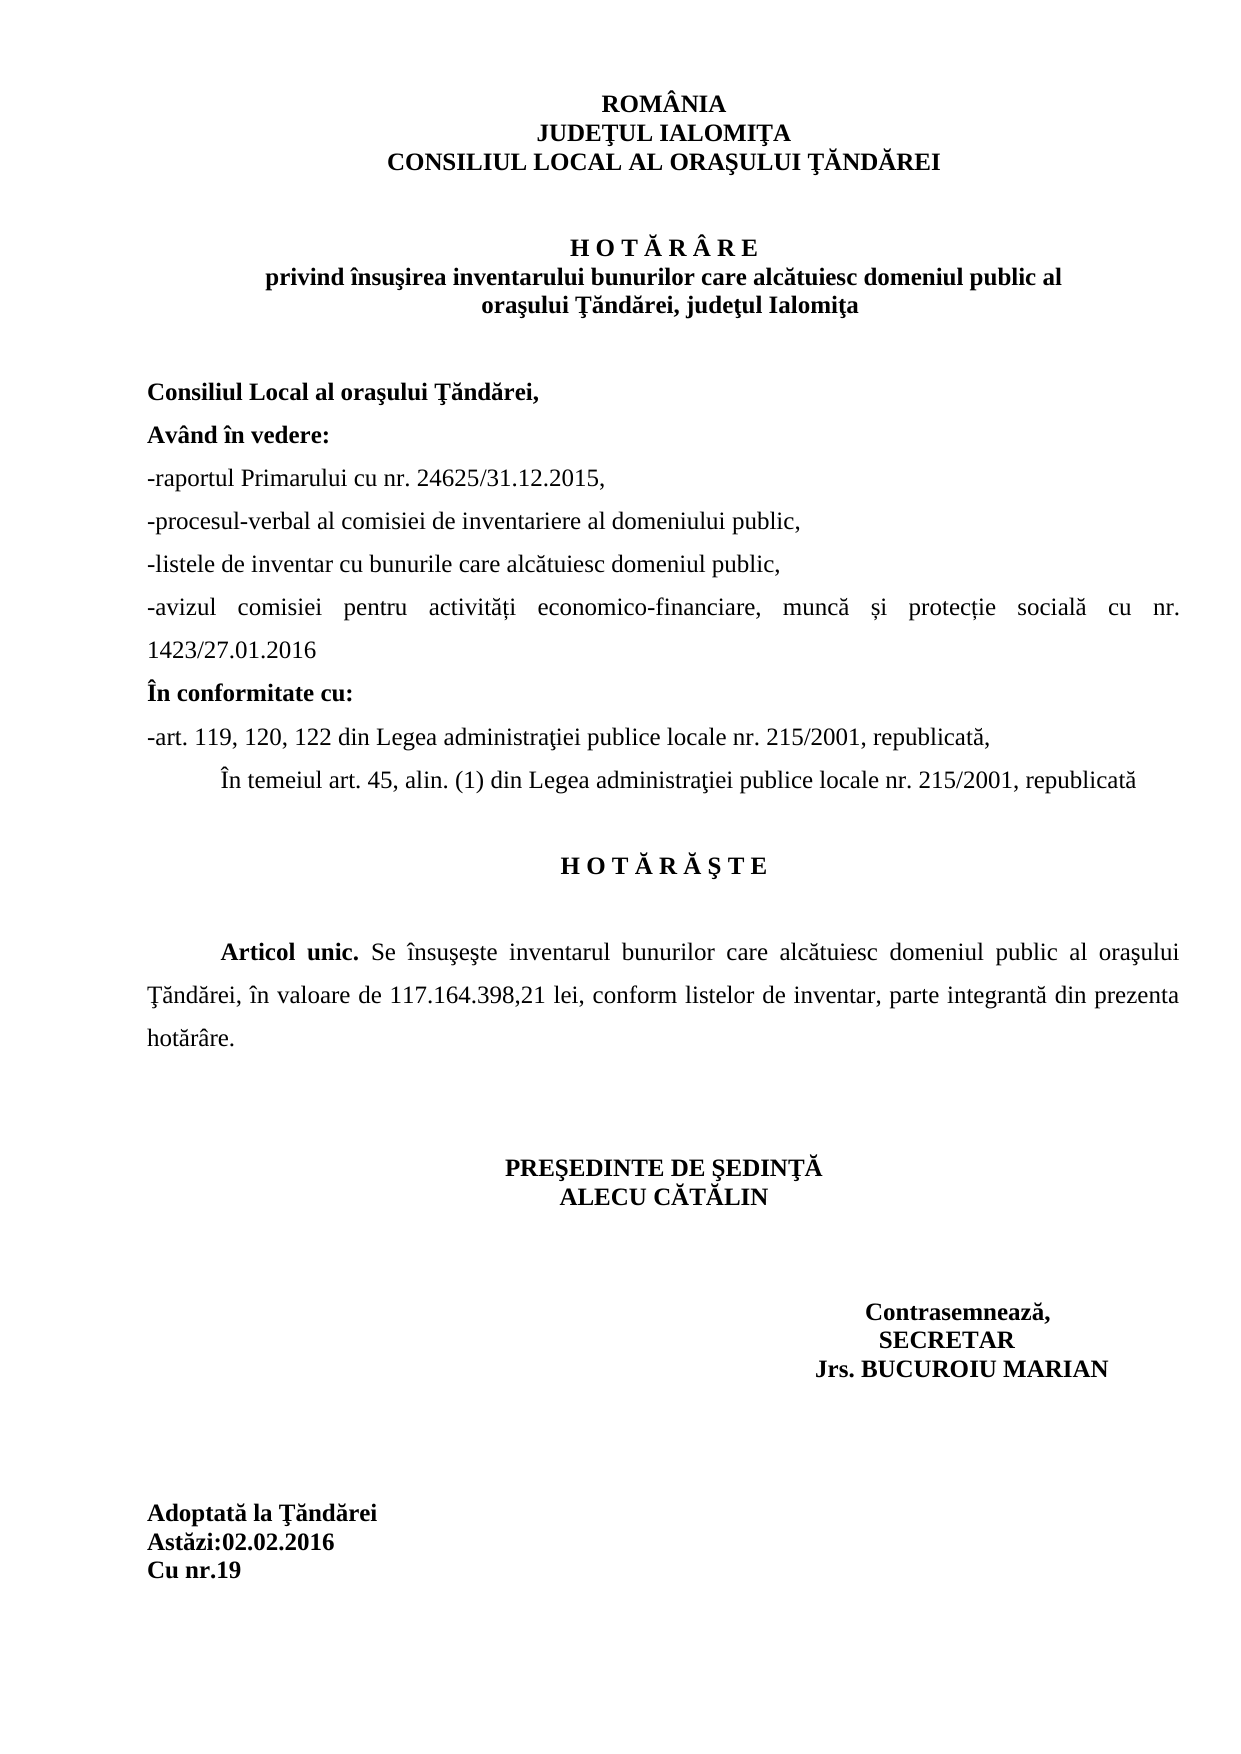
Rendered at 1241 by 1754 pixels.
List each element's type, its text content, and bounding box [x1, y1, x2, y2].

text Articol unic. Se însuşeşte inventarul bunurilor care alcătuiesc domeniul public al oraşului Ţăndărei, în valoare de 117.164.398,21 lei, conform listelor de inventar, parte integrantă din prezenta hotărâre. [147, 937, 1181, 1052]
text Astăzi:02.02.2016 [147, 1527, 1181, 1555]
text ROMÂNIA [147, 89, 1181, 118]
text Adoptată la Ţăndărei [147, 1498, 1181, 1527]
text În temeiul art. 45, alin. (1) din Legea administraţiei publice locale nr. 215/2001, republicată [220, 765, 1181, 793]
text SECRETAR [220, 1325, 1181, 1354]
text JUDEŢUL IALOMIŢA [147, 118, 1181, 147]
text Contrasemnează, [220, 1297, 1181, 1325]
text -avizul comisiei pentru activități economico-financiare, muncă și protecție socială cu nr. 1423/27.01.2016 [147, 592, 1181, 664]
text Consiliul Local al oraşului Ţăndărei, [147, 377, 1181, 405]
list -listele de inventar cu bunurile care alcătuiesc domeniul public, [147, 549, 1181, 578]
text H O T Ă R Ă Ş T E [147, 851, 1181, 880]
list -procesul-verbal al comisiei de inventariere al domeniului public, [147, 506, 1181, 535]
text privind însuşirea inventarului bunurilor care alcătuiesc domeniul public al [147, 262, 1181, 290]
text Având în vedere: [147, 420, 1181, 448]
text oraşului Ţăndărei, judeţul Ialomiţa [147, 290, 1181, 319]
list -art. 119, 120, 122 din Legea administraţiei publice locale nr. 215/2001, republicată, [147, 722, 1181, 750]
text În conformitate cu: [147, 678, 1181, 707]
text Jrs. BUCUROIU MARIAN [147, 1354, 1181, 1383]
text ALECU CĂTĂLIN [147, 1182, 1181, 1210]
text Cu nr.19 [147, 1555, 1181, 1584]
text H O T Ă R Â R E [147, 233, 1181, 262]
text PREŞEDINTE DE ŞEDINŢĂ [147, 1153, 1181, 1182]
text CONSILIUL LOCAL AL ORAŞULUI ŢĂNDĂREI [147, 147, 1181, 175]
list -raportul Primarului cu nr. 24625/31.12.2015, [147, 463, 1181, 492]
